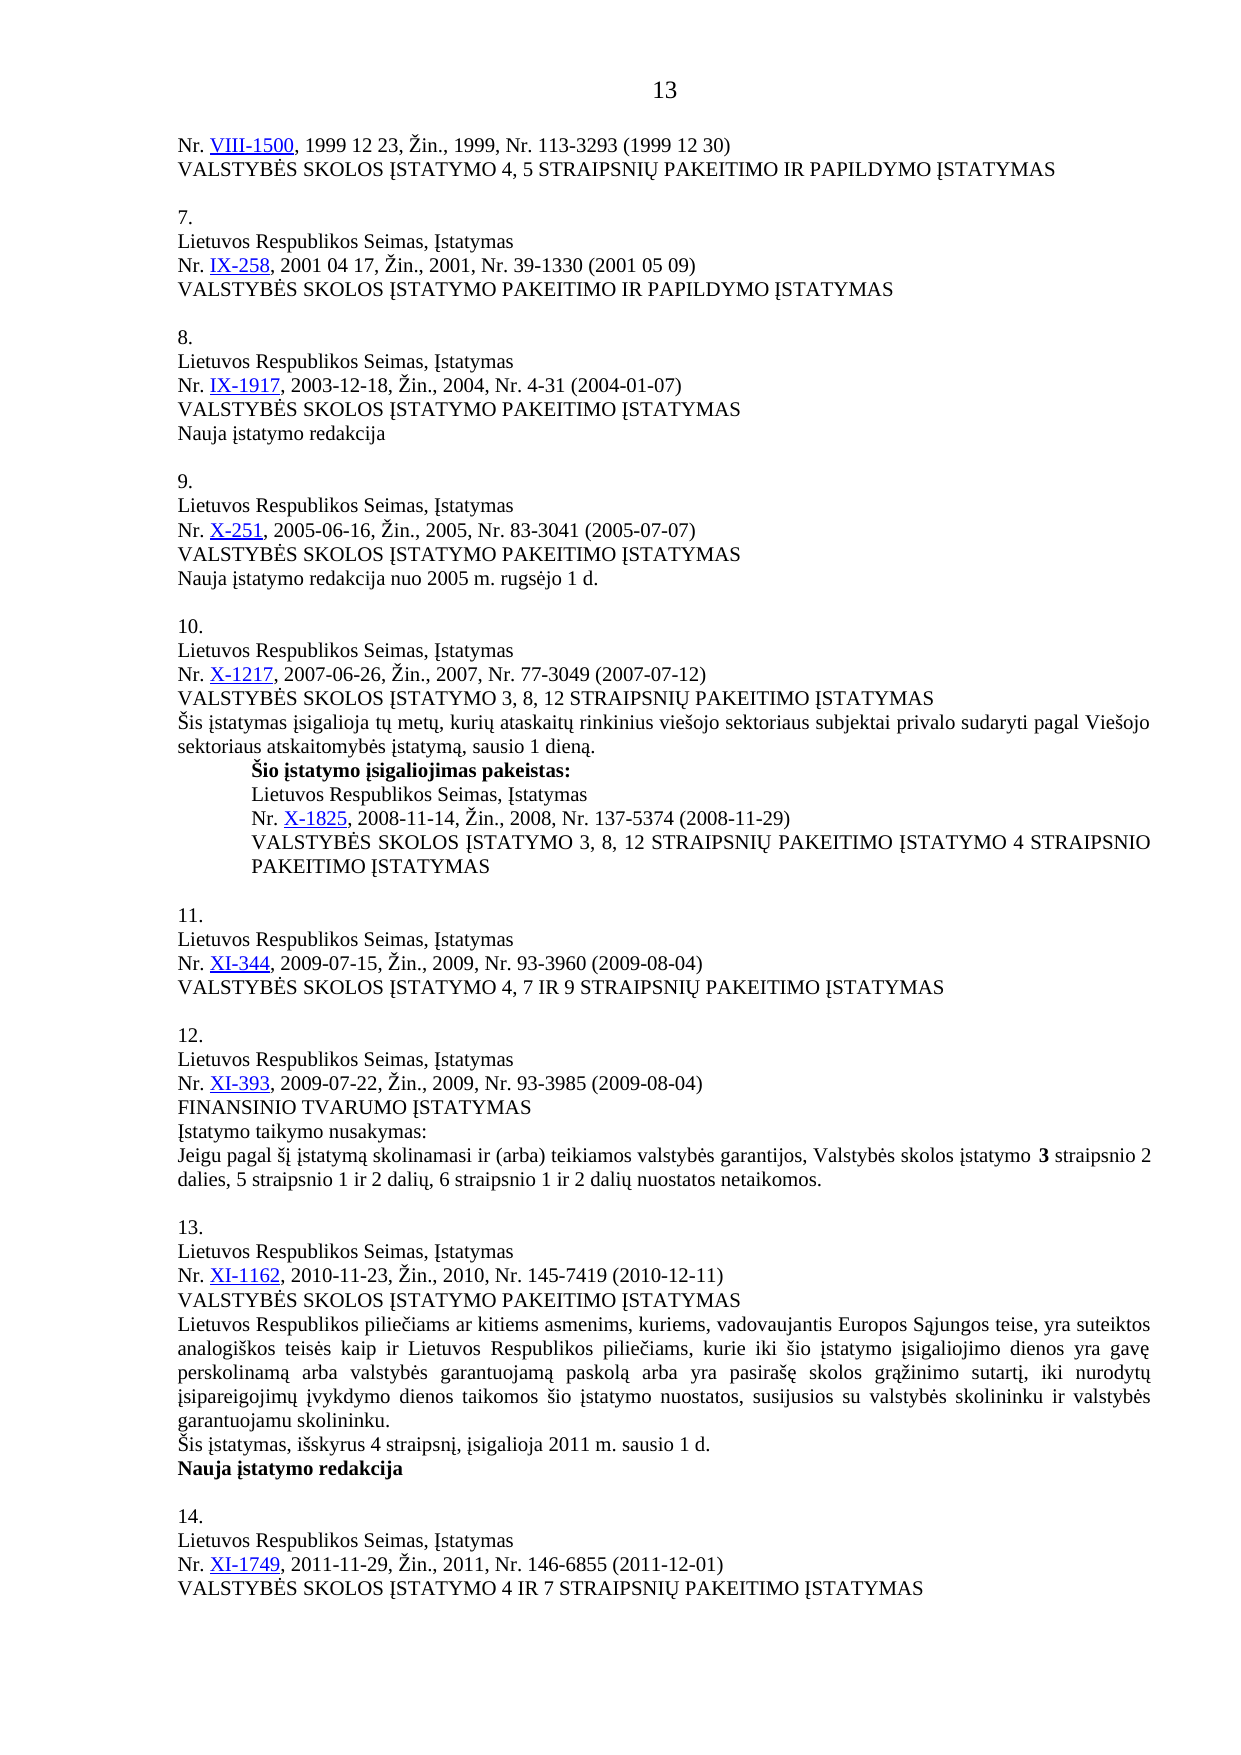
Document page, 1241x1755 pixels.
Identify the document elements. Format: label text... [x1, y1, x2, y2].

text VALSTYBĖS SKOLOS ĮSTATYMO PAKEITIMO IR PAPILDYMO ĮSTATYMAS [177, 277, 1152, 301]
text Lietuvos Respublikos Seimas, Įstatymas [177, 927, 1152, 951]
text Nr. IX-1917, 2003-12-18, Žin., 2004, Nr. 4-31 (2004-01-07) [177, 373, 1152, 397]
text VALSTYBĖS SKOLOS ĮSTATYMO PAKEITIMO ĮSTATYMAS [177, 1287, 1152, 1312]
text 10. [177, 614, 1152, 638]
text Nauja įstatymo redakcija [177, 421, 1152, 445]
text VALSTYBĖS SKOLOS ĮSTATYMO 4, 7 IR 9 STRAIPSNIŲ PAKEITIMO ĮSTATYMAS [177, 975, 1152, 999]
text VALSTYBĖS SKOLOS ĮSTATYMO 4, 5 STRAIPSNIŲ PAKEITIMO IR PAPILDYMO ĮSTATYMAS [177, 157, 1152, 181]
text VALSTYBĖS SKOLOS ĮSTATYMO 3, 8, 12 STRAIPSNIŲ PAKEITIMO ĮSTATYMAS [177, 686, 1152, 710]
text VALSTYBĖS SKOLOS ĮSTATYMO PAKEITIMO ĮSTATYMAS [177, 397, 1152, 421]
text Lietuvos Respublikos piliečiams ar kitiems asmenims, kuriems, vadovaujantis Europos Sąjungos teise, yra suteiktos analogiškos teisės kaip ir Lietuvos Respublikos piliečiams, kurie iki šio įstatymo įsigaliojimo dienos yra gavę perskolinamą arba valstybės garantuojamą paskolą arba yra pasirašę skolos grąžinimo sutartį, iki nurodytų įsipareigojimų įvykdymo dienos taikomos šio įstatymo nuostatos, susijusios su valstybės skolininku ir valstybės garantuojamu skolininku. [177, 1312, 1152, 1432]
text 13. [177, 1215, 1152, 1239]
text Šis įstatymas įsigalioja tų metų, kurių ataskaitų rinkinius viešojo sektoriaus subjektai privalo sudaryti pagal Viešojo sektoriaus atskaitomybės įstatymą, sausio 1 dieną. [177, 710, 1152, 758]
text Nr. IX-258, 2001 04 17, Žin., 2001, Nr. 39-1330 (2001 05 09) [177, 253, 1152, 277]
text 7. [177, 205, 1152, 229]
text Lietuvos Respublikos Seimas, Įstatymas [177, 1047, 1152, 1071]
text Nr. XI-344, 2009-07-15, Žin., 2009, Nr. 93-3960 (2009-08-04) [177, 951, 1152, 975]
text Lietuvos Respublikos Seimas, Įstatymas [177, 493, 1152, 517]
text Nr. X-1825, 2008-11-14, Žin., 2008, Nr. 137-5374 (2008-11-29) [177, 806, 1152, 830]
text Šio įstatymo įsigaliojimas pakeistas: [177, 758, 1152, 782]
text Lietuvos Respublikos Seimas, Įstatymas [177, 1528, 1152, 1552]
text Nr. XI-393, 2009-07-22, Žin., 2009, Nr. 93-3985 (2009-08-04) [177, 1071, 1152, 1095]
text Lietuvos Respublikos Seimas, Įstatymas [177, 1239, 1152, 1263]
text Nr. X-251, 2005-06-16, Žin., 2005, Nr. 83-3041 (2005-07-07) [177, 517, 1152, 542]
text Šis įstatymas, išskyrus 4 straipsnį, įsigalioja 2011 m. sausio 1 d. [177, 1432, 1152, 1456]
text VALSTYBĖS SKOLOS ĮSTATYMO 3, 8, 12 STRAIPSNIŲ PAKEITIMO ĮSTATYMO 4 STRAIPSNIO PAKEITIMO ĮSTATYMAS [251, 830, 1152, 878]
text Lietuvos Respublikos Seimas, Įstatymas [177, 638, 1152, 662]
text Lietuvos Respublikos Seimas, Įstatymas [177, 229, 1152, 253]
text VALSTYBĖS SKOLOS ĮSTATYMO PAKEITIMO ĮSTATYMAS [177, 542, 1152, 566]
text Nr. X-1217, 2007-06-26, Žin., 2007, Nr. 77-3049 (2007-07-12) [177, 662, 1152, 686]
text FINANSINIO TVARUMO ĮSTATYMAS [177, 1095, 1152, 1119]
text 11. [177, 902, 1152, 927]
text 12. [177, 1023, 1152, 1047]
text Nauja įstatymo redakcija nuo 2005 m. rugsėjo 1 d. [177, 566, 1152, 590]
text Nr. XI-1749, 2011-11-29, Žin., 2011, Nr. 146-6855 (2011-12-01) [177, 1552, 1152, 1576]
text 8. [177, 325, 1152, 349]
text VALSTYBĖS SKOLOS ĮSTATYMO 4 IR 7 STRAIPSNIŲ PAKEITIMO ĮSTATYMAS [177, 1576, 1152, 1600]
text Lietuvos Respublikos Seimas, Įstatymas [177, 782, 1152, 806]
text 14. [177, 1504, 1152, 1528]
text Nr. VIII-1500, 1999 12 23, Žin., 1999, Nr. 113-3293 (1999 12 30) [177, 132, 1152, 157]
text Įstatymo taikymo nusakymas: [177, 1119, 1152, 1143]
text Jeigu pagal šį įstatymą skolinamasi ir (arba) teikiamos valstybės garantijos, Valstybės skolos įstatymo 3 straipsnio 2 dalies, 5 straipsnio 1 ir 2 dalių, 6 straipsnio 1 ir 2 dalių nuostatos netaikomos. [177, 1143, 1152, 1191]
text Lietuvos Respublikos Seimas, Įstatymas [177, 349, 1152, 373]
text 9. [177, 469, 1152, 493]
text Nauja įstatymo redakcija [177, 1456, 1152, 1480]
text Nr. XI-1162, 2010-11-23, Žin., 2010, Nr. 145-7419 (2010-12-11) [177, 1263, 1152, 1287]
